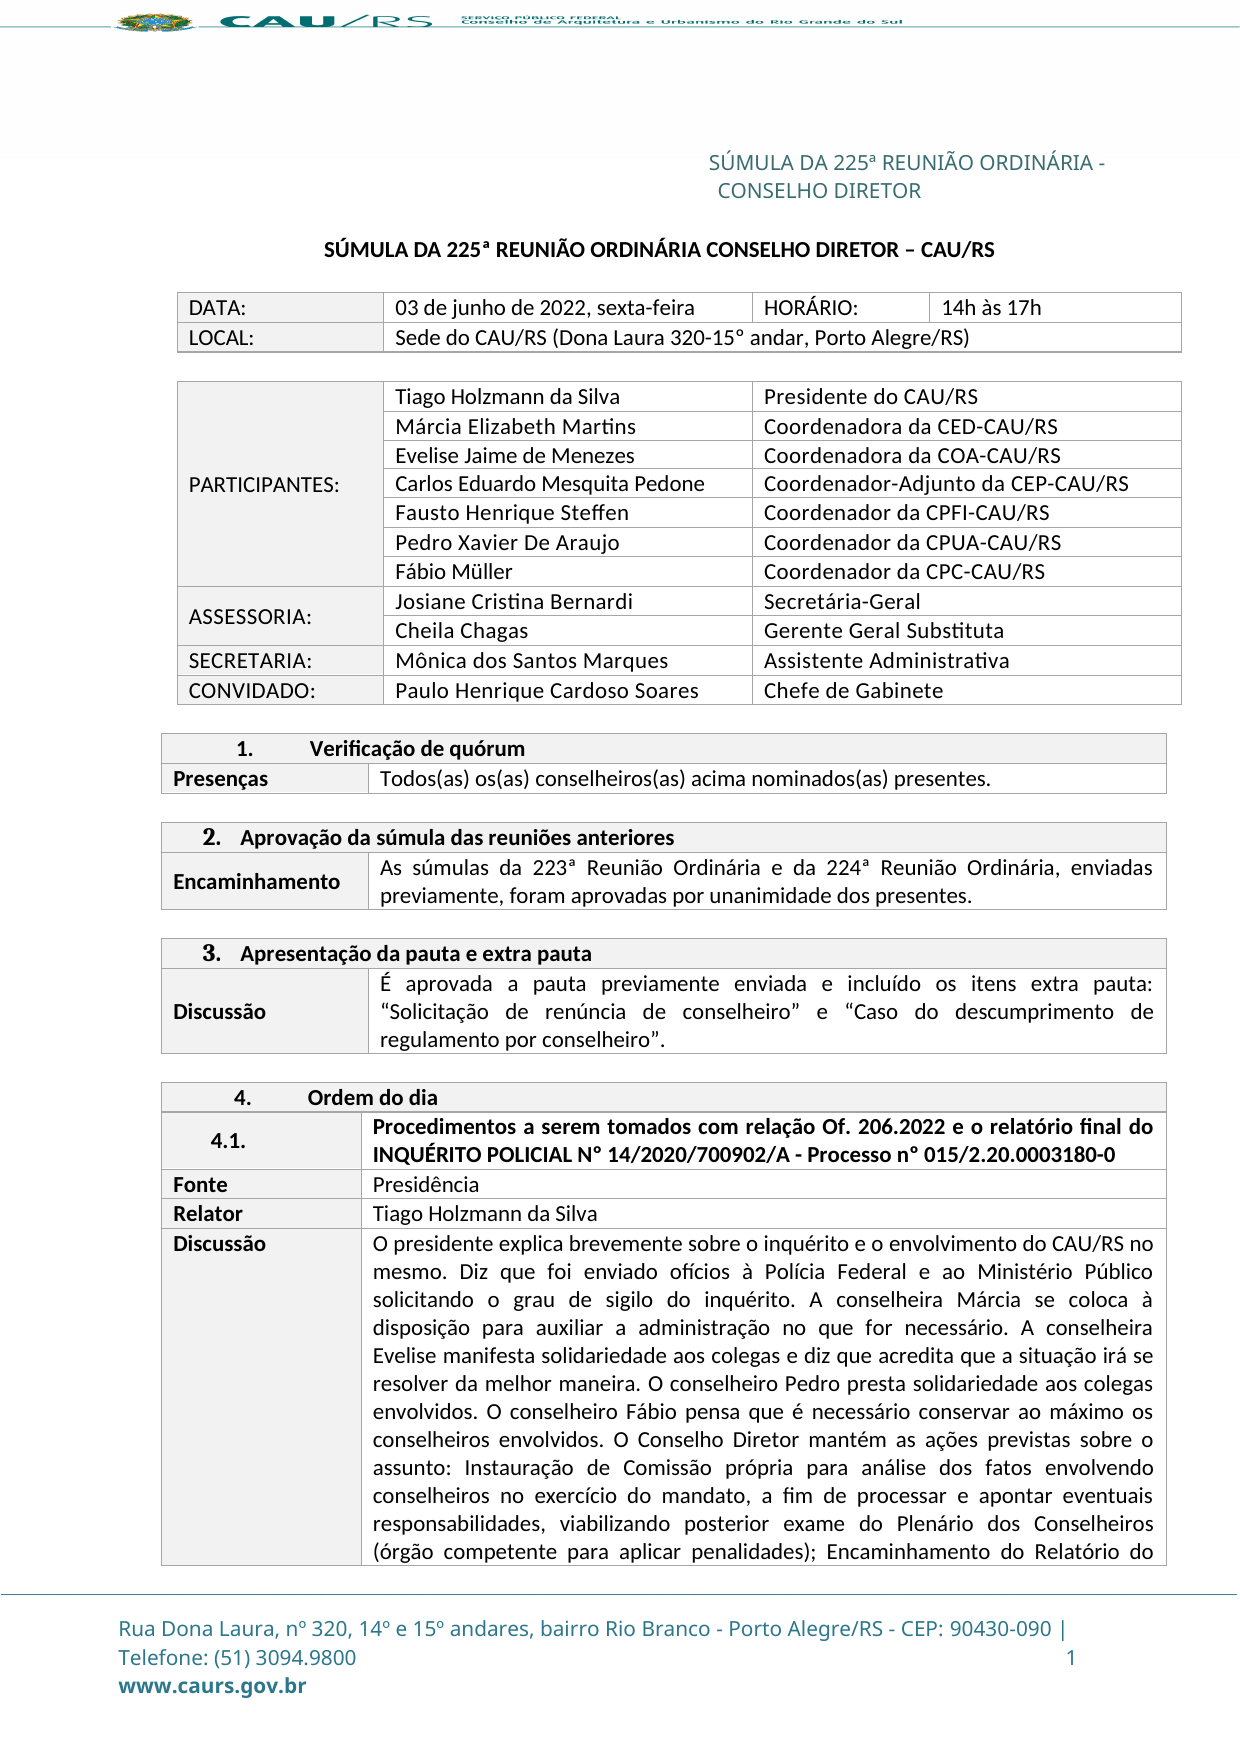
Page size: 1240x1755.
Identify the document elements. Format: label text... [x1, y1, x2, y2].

table_header SÚMULA DA 225ª REUNIÃO ORDINÁRIA CONSELHO DIRETOR – CAU/RS [189, 233, 1139, 264]
table_cell O presidente explica brevemente sobre o inquérito e o envolvimento do CAU/RS no mesmo. Diz que foi enviado ofícios à Polícia Federal e ao Ministério Público solicitando o grau de sigilo do inquérito. A conselheira Márcia se coloca à disposição para auxiliar a administração no que for necessário. A conselheira Evelise manifesta solidariedade aos colegas e diz que acredita que a situação irá se resolver da melhor maneira. O conselheiro Pedro presta solidariedade aos colegas envolvidos. O conselheiro Fábio pensa que é necessário conservar ao máximo os conselheiros envolvidos. O Conselho Diretor mantém as ações previstas sobre o assunto: Instauração de Comissão própria para análise dos fatos envolvendo conselheiros no exercício do mandato, a fim de processar e apontar eventuais responsabilidades, viabilizando posterior exame do Plenário dos Conselheiros (órgão competente para aplicar penalidades); Encaminhamento do Relatório do [362, 1229, 1166, 1565]
table_cell Gerente Geral Substituta [753, 616, 1181, 645]
table_cell Coordenador-Adjunto da CEP-CAU/RS [753, 469, 1181, 497]
table_cell Fonte [162, 1170, 361, 1198]
table_cell Paulo Henrique Cardoso Soares [384, 676, 752, 704]
table_cell LOCAL: [178, 323, 383, 351]
table_cell Márcia Elizabeth Martins [384, 412, 752, 440]
table_header Ordem do dia [162, 1083, 1166, 1111]
table_header HORÁRIO: [753, 293, 929, 322]
table_cell Mônica dos Santos Marques [384, 646, 752, 674]
table_cell Cheila Chagas [384, 616, 752, 645]
table_header Apresentação da pauta e extra pauta [162, 939, 1166, 968]
table_cell Coordenadora da COA-CAU/RS [753, 441, 1181, 467]
table_cell Josiane Cristina Bernardi [384, 587, 752, 615]
table_cell Todos(as) os(as) conselheiros(as) acima nominados(as) presentes. [369, 764, 1166, 792]
table_cell [177, 353, 1181, 381]
table_cell Presidente do CAU/RS [753, 382, 1181, 411]
table_cell Fausto Henrique Steffen [384, 498, 752, 527]
table_cell Procedimentos a serem tomados com relação Of. 206.2022 e o relatório final do INQUÉRITO POLICIAL Nº 14/2020/700902/A - Processo nº 015/2.20.0003180-0 [362, 1113, 1166, 1168]
table_cell Encaminhamento [162, 853, 368, 909]
table_cell Sede do CAU/RS (Dona Laura 320-15º andar, Porto Alegre/RS) [384, 323, 1181, 351]
table_cell Coordenador da CPUA-CAU/RS [753, 528, 1181, 556]
table_cell Fábio Müller [384, 557, 752, 586]
table_cell Discussão [162, 969, 368, 1053]
table_cell Assistente Administrativa [753, 646, 1181, 674]
table_cell Discussão [162, 1229, 361, 1565]
table_cell Relator [162, 1199, 361, 1228]
table_header DATA: [178, 293, 383, 322]
table_cell Tiago Holzmann da Silva [384, 382, 752, 411]
table_cell Tiago Holzmann da Silva [362, 1199, 1166, 1228]
table_cell Secretária-Geral [753, 587, 1181, 615]
table_header 03 de junho de 2022, sexta-feira [384, 293, 752, 322]
table_cell CONVIDADO: [178, 676, 383, 704]
table_cell As súmulas da 223ª Reunião Ordinária e da 224ª Reunião Ordinária, enviadas previamente, foram aprovadas por unanimidade dos presentes. [369, 853, 1166, 909]
table_cell [162, 1113, 361, 1168]
table_cell Chefe de Gabinete [753, 676, 1181, 704]
table_cell Presidência [362, 1170, 1166, 1198]
table_cell Carlos Eduardo Mesquita Pedone [384, 469, 752, 497]
table_cell SECRETARIA: [178, 646, 383, 674]
table_cell Presenças [162, 764, 368, 792]
table_cell É aprovada a pauta previamente enviada e incluído os itens extra pauta: “Solicitação de renúncia de conselheiro” e “Caso do descumprimento de regulamento por conselheiro”. [369, 969, 1166, 1053]
table_cell [162, 794, 361, 822]
table_header 14h às 17h [930, 293, 1181, 322]
table_cell Coordenador da CPC-CAU/RS [753, 557, 1181, 586]
table_header Verificação de quórum [162, 734, 1166, 763]
table_cell Coordenadora da CED-CAU/RS [753, 412, 1181, 440]
table_cell Pedro Xavier De Araujo [384, 528, 752, 556]
table_cell Evelise Jaime de Menezes [384, 441, 752, 467]
table_cell PARTICIPANTES: [178, 382, 383, 586]
table_cell Aprovação da súmula das reuniões anteriores [162, 823, 1166, 852]
table_cell Coordenador da CPFI-CAU/RS [753, 498, 1181, 527]
table_cell [361, 794, 1166, 822]
table_cell Assessoria: [178, 587, 383, 645]
